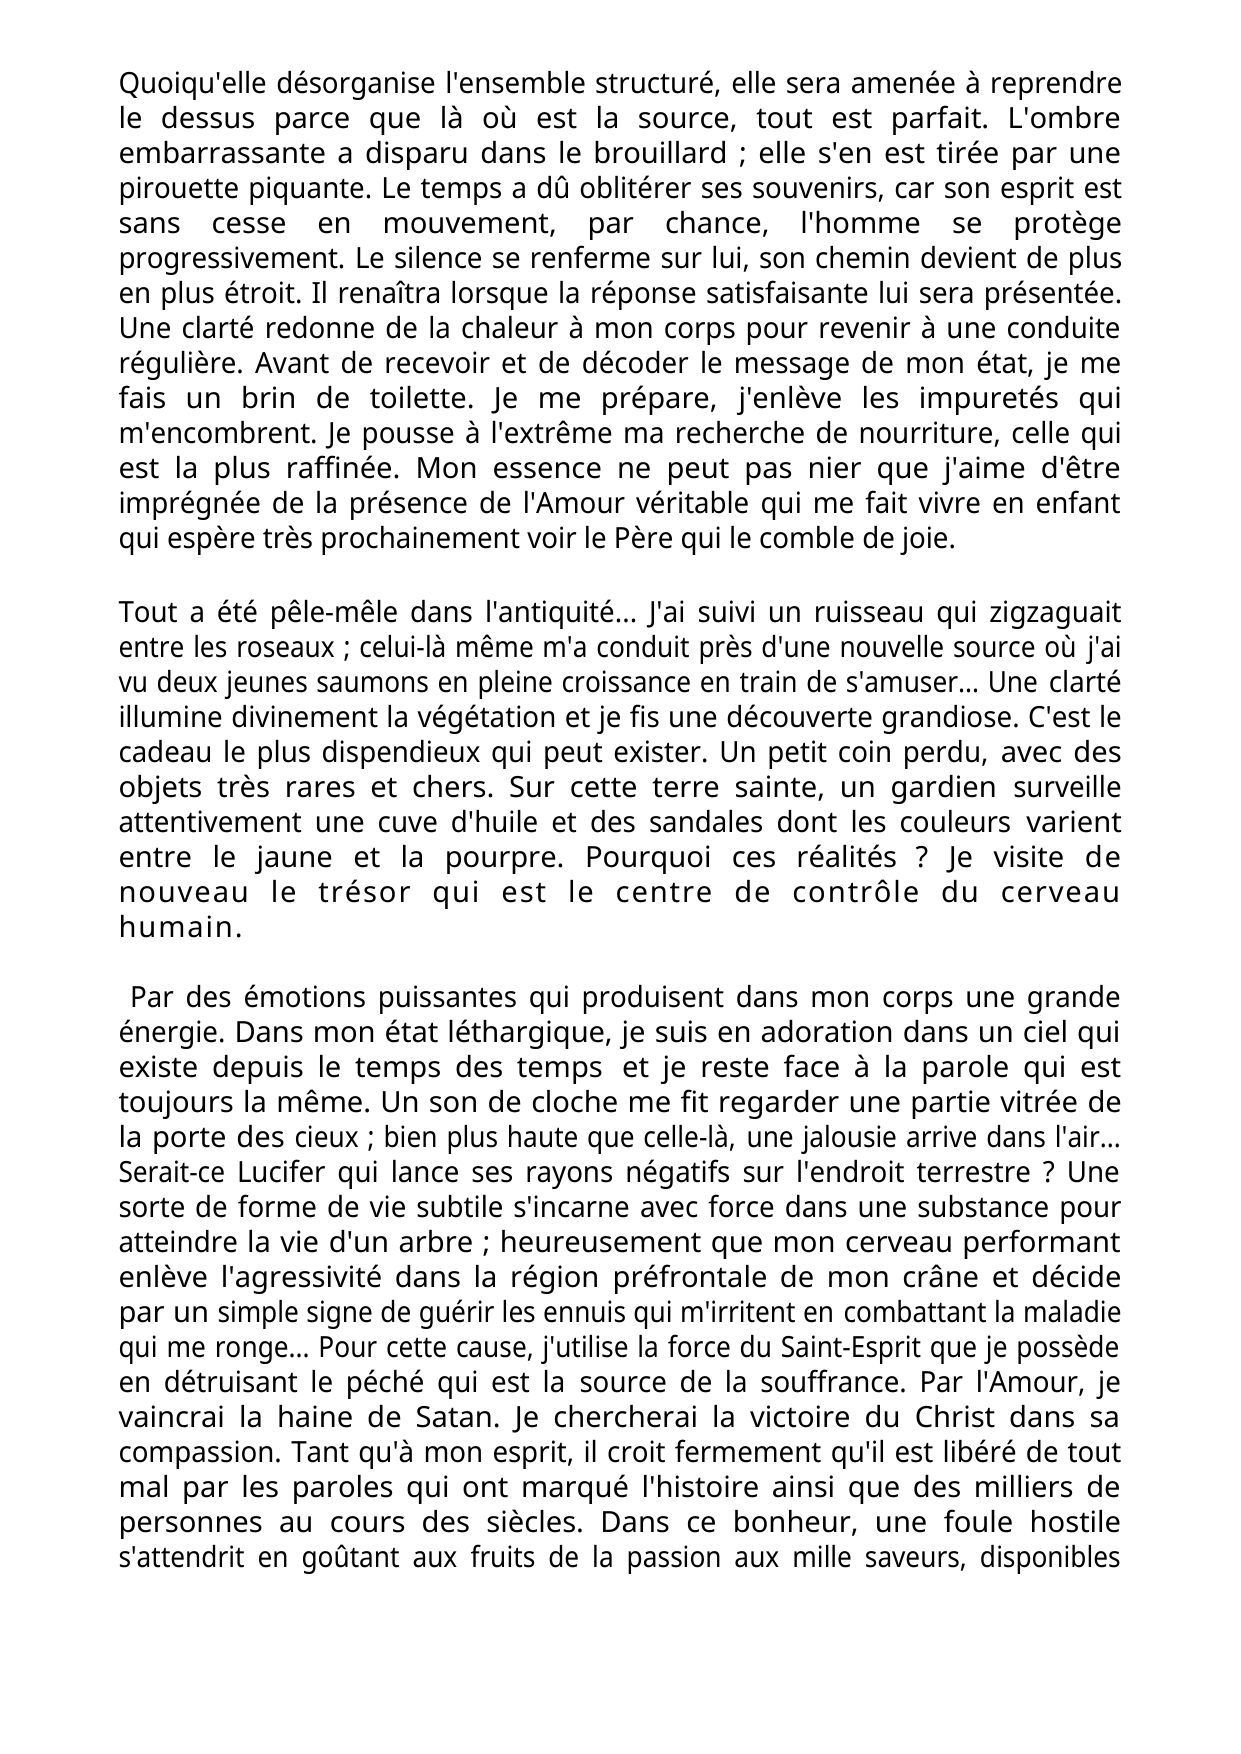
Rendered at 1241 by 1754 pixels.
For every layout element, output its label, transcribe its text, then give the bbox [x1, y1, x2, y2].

text Tout a été pêle-mêle dans l'antiquité... J'ai suivi un ruisseau qui zigzaguait entre les roseaux ; celui-là même m'a conduit près d'une nouvelle source où j'ai vu deux jeunes saumons en pleine croissance en train de s'amuser... Une clarté illumine divinement la végétation et je fis une découverte grandiose. C'est le cadeau le plus dispendieux qui peut exister. Un petit coin perdu, avec des objets très rares et chers. Sur cette terre sainte, un gardien surveille attentivement une cuve d'huile et des sandales dont les couleurs varient entre le jaune et la pourpre. Pourquoi ces réalités ? Je visite de nouveau le trésor qui est le centre de contrôle du cerveau humain. [118, 591, 1122, 946]
text Par des émotions puissantes qui produisent dans mon corps une grande énergie. Dans mon état léthargique, je suis en adoration dans un ciel qui existe depuis le temps des temps et je reste face à la parole qui est toujours la même. Un son de cloche me fit regarder une partie vitrée de la porte des cieux ; bien plus haute que celle-là, une jalousie arrive dans l'air... Serait-ce Lucifer qui lance ses rayons négatifs sur l'endroit terrestre ? Une sorte de forme de vie subtile s'incarne avec force dans une substance pour atteindre la vie d'un arbre ; heureusement que mon cerveau performant enlève l'agressivité dans la région préfrontale de mon crâne et décide par un simple signe de guérir les ennuis qui m'irritent en combattant la maladie qui me ronge... Pour cette cause, j'utilise la force du Saint-Esprit que je possède en détruisant le péché qui est la source de la souffrance. Par l'Amour, je vaincrai la haine de Satan. Je chercherai la victoire du Christ dans sa compassion. Tant qu'à mon esprit, il croit fermement qu'il est libéré de tout mal par les paroles qui ont marqué l'histoire ainsi que des milliers de personnes au cours des siècles. Dans ce bonheur, une foule hostile s'attendrit en goûtant aux fruits de la passion aux mille saveurs, disponibles [118, 976, 1122, 1576]
text Quoiqu'elle désorganise l'ensemble structuré, elle sera amenée à reprendre le dessus parce que là où est la source, tout est parfait. L'ombre embarrassante a disparu dans le brouillard ; elle s'en est tirée par une pirouette piquante. Le temps a dû oblitérer ses souvenirs, car son esprit est sans cesse en mouvement, par chance, l'homme se protège progressivement. Le silence se renferme sur lui, son chemin devient de plus en plus étroit. Il renaîtra lorsque la réponse satisfaisante lui sera présentée. Une clarté redonne de la chaleur à mon corps pour revenir à une conduite régulière. Avant de recevoir et de décoder le message de mon état, je me fais un brin de toilette. Je me prépare, j'enlève les impuretés qui m'encombrent. Je pousse à l'extrême ma recherche de nourriture, celle qui est la plus raffinée. Mon essence ne peut pas nier que j'aime d'être imprégnée de la présence de l'Amour véritable qui me fait vivre en enfant qui espère très prochainement voir le Père qui le comble de joie. [118, 62, 1122, 557]
